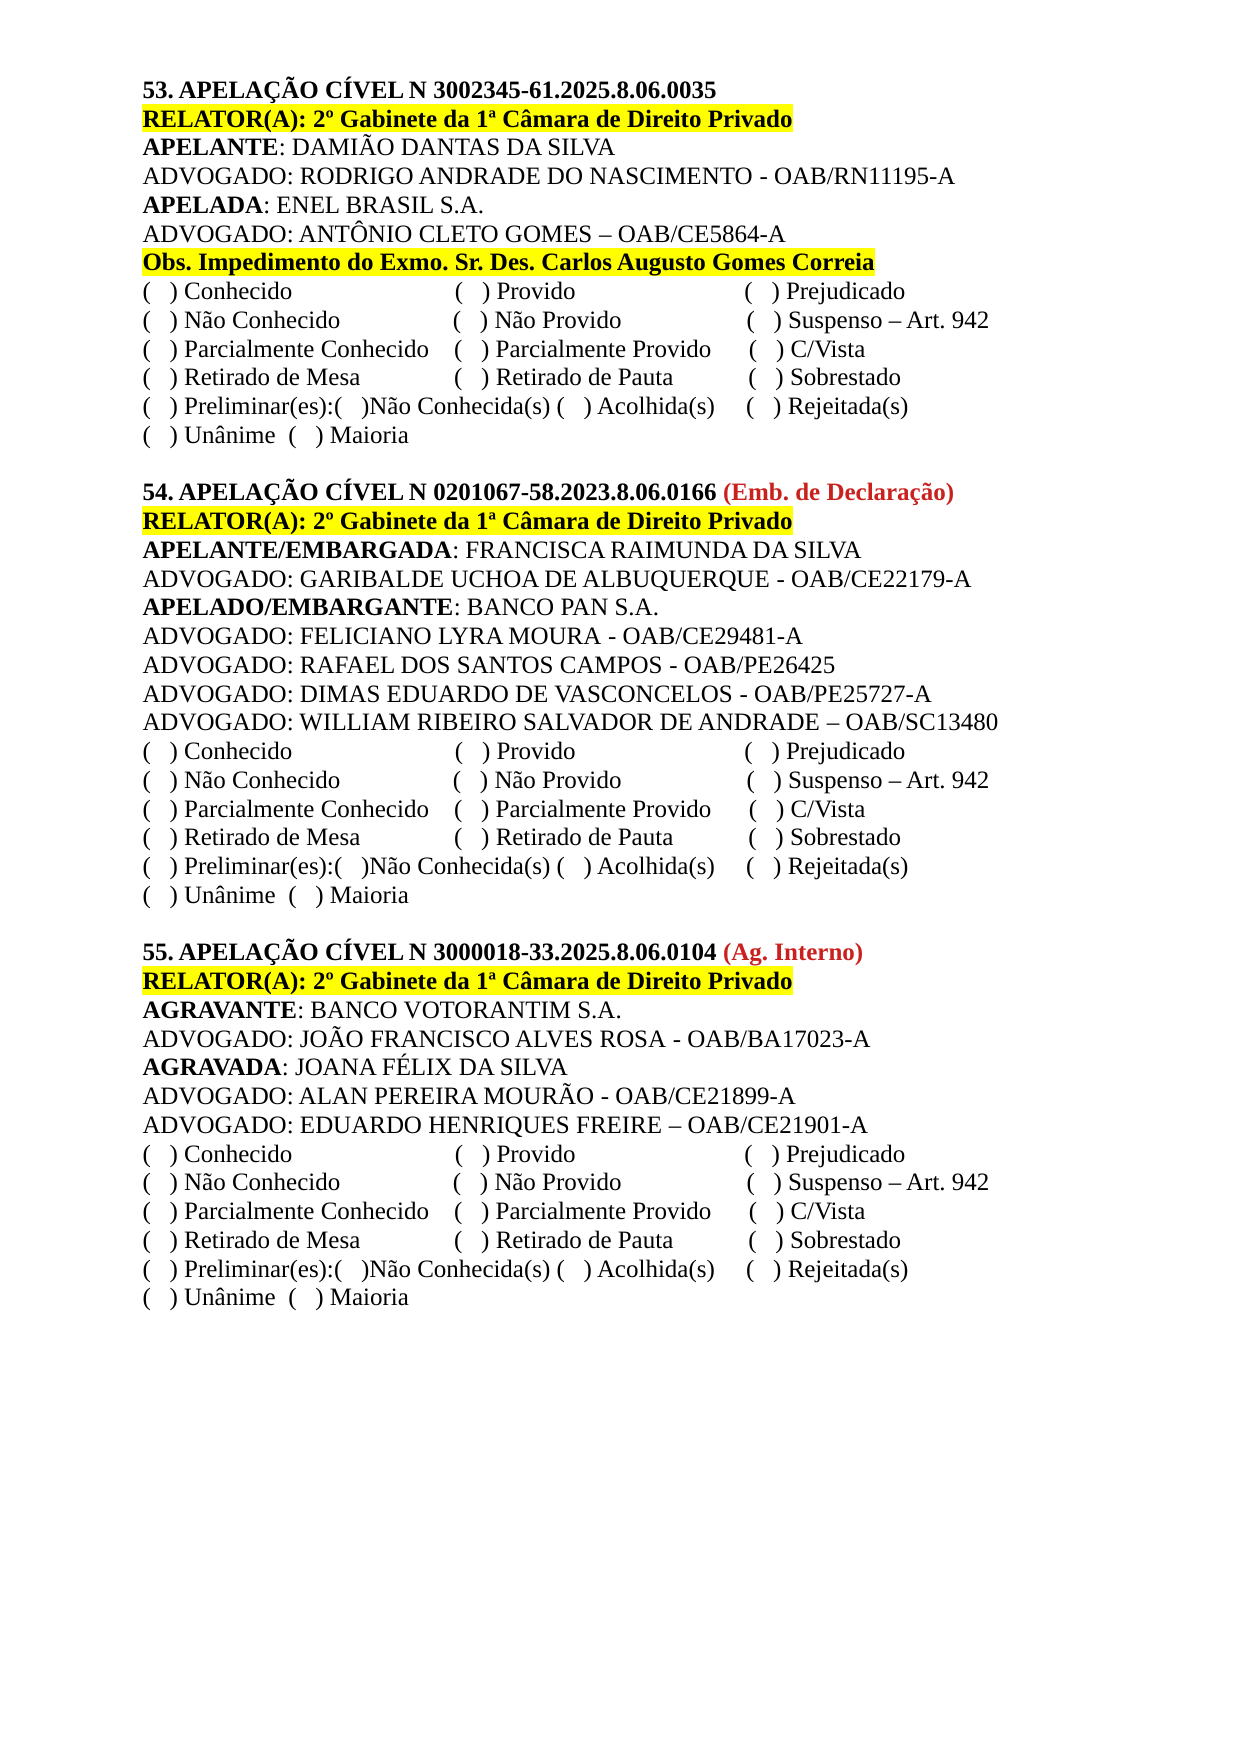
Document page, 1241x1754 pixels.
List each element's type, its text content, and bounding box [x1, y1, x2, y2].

text AGRAVADA: JOANA FÉLIX DA SILVA ADVOGADO: ALAN PEREIRA MOURÃO - OAB/CE21899-A ADVOGADO: EDUARDO HENRIQUES FREIRE – OAB/CE21901-A [142, 1052, 1141, 1139]
text ( ) Preliminar(es):( )Não Conhecida(s) ( ) Acolhida(s) ( ) Rejeitada(s) [142, 851, 1158, 880]
text ( ) Conhecido ( ) Provido ( ) Prejudicado [142, 736, 1141, 765]
text ( ) Unânime ( ) Maioria 55. APELAÇÃO CÍVEL N 3000018-33.2025.8.06.0104 (Ag. Interno) RELATOR(A): 2º Gabinete da 1ª Câmara de Direito Privado AGRAVANTE: BANCO VOTORANTIM S.A. ADVOGADO: JOÃO FRANCISCO ALVES ROSA - OAB/BA17023-A [142, 880, 1141, 1052]
text ( ) Conhecido ( ) Provido ( ) Prejudicado [142, 1139, 1141, 1167]
text ( ) Não Conhecido ( ) Não Provido ( ) Suspenso – Art. 942 [142, 305, 1158, 334]
text ( ) Unânime ( ) Maioria [142, 1282, 1141, 1369]
text ( ) Preliminar(es):( )Não Conhecida(s) ( ) Acolhida(s) ( ) Rejeitada(s) [142, 391, 1158, 420]
text ( ) Retirado de Mesa ( ) Retirado de Pauta ( ) Sobrestado [142, 1225, 1158, 1254]
text 53. APELAÇÃO CÍVEL N 3002345-61.2025.8.06.0035 RELATOR(A): 2º Gabinete da 1ª Câmara de Direito Privado APELANTE: DAMIÃO DANTAS DA SILVA ADVOGADO: RODRIGO ANDRADE DO NASCIMENTO - OAB/RN11195-A APELADA: ENEL BRASIL S.A. ADVOGADO: ANTÔNIO CLETO GOMES – OAB/CE5864-A [142, 75, 1141, 247]
text ( ) Unânime ( ) Maioria 54. APELAÇÃO CÍVEL N 0201067-58.2023.8.06.0166 (Emb. de Declaração) RELATOR(A): 2º Gabinete da 1ª Câmara de Direito Privado APELANTE/EMBARGADA: FRANCISCA RAIMUNDA DA SILVA ADVOGADO: GARIBALDE UCHOA DE ALBUQUERQUE - OAB/CE22179-A APELADO/EMBARGANTE: BANCO PAN S.A. ADVOGADO: FELICIANO LYRA MOURA - OAB/CE29481-A ADVOGADO: RAFAEL DOS SANTOS CAMPOS - OAB/PE26425 ADVOGADO: DIMAS EDUARDO DE VASCONCELOS - OAB/PE25727-A ADVOGADO: WILLIAM RIBEIRO SALVADOR DE ANDRADE – OAB/SC13480 [142, 420, 1141, 736]
text ( ) Retirado de Mesa ( ) Retirado de Pauta ( ) Sobrestado [142, 822, 1158, 851]
text ( ) Parcialmente Conhecido ( ) Parcialmente Provido ( ) C/Vista [142, 794, 1158, 822]
text ( ) Retirado de Mesa ( ) Retirado de Pauta ( ) Sobrestado [142, 362, 1158, 391]
text ( ) Parcialmente Conhecido ( ) Parcialmente Provido ( ) C/Vista [142, 1196, 1158, 1225]
text Obs. Impedimento do Exmo. Sr. Des. Carlos Augusto Gomes Correia [142, 247, 1141, 276]
text ( ) Conhecido ( ) Provido ( ) Prejudicado [142, 276, 1141, 305]
text ( ) Preliminar(es):( )Não Conhecida(s) ( ) Acolhida(s) ( ) Rejeitada(s) [142, 1254, 1158, 1282]
text ( ) Não Conhecido ( ) Não Provido ( ) Suspenso – Art. 942 [142, 1167, 1158, 1196]
text ( ) Parcialmente Conhecido ( ) Parcialmente Provido ( ) C/Vista [142, 334, 1158, 362]
text ( ) Não Conhecido ( ) Não Provido ( ) Suspenso – Art. 942 [142, 765, 1158, 794]
